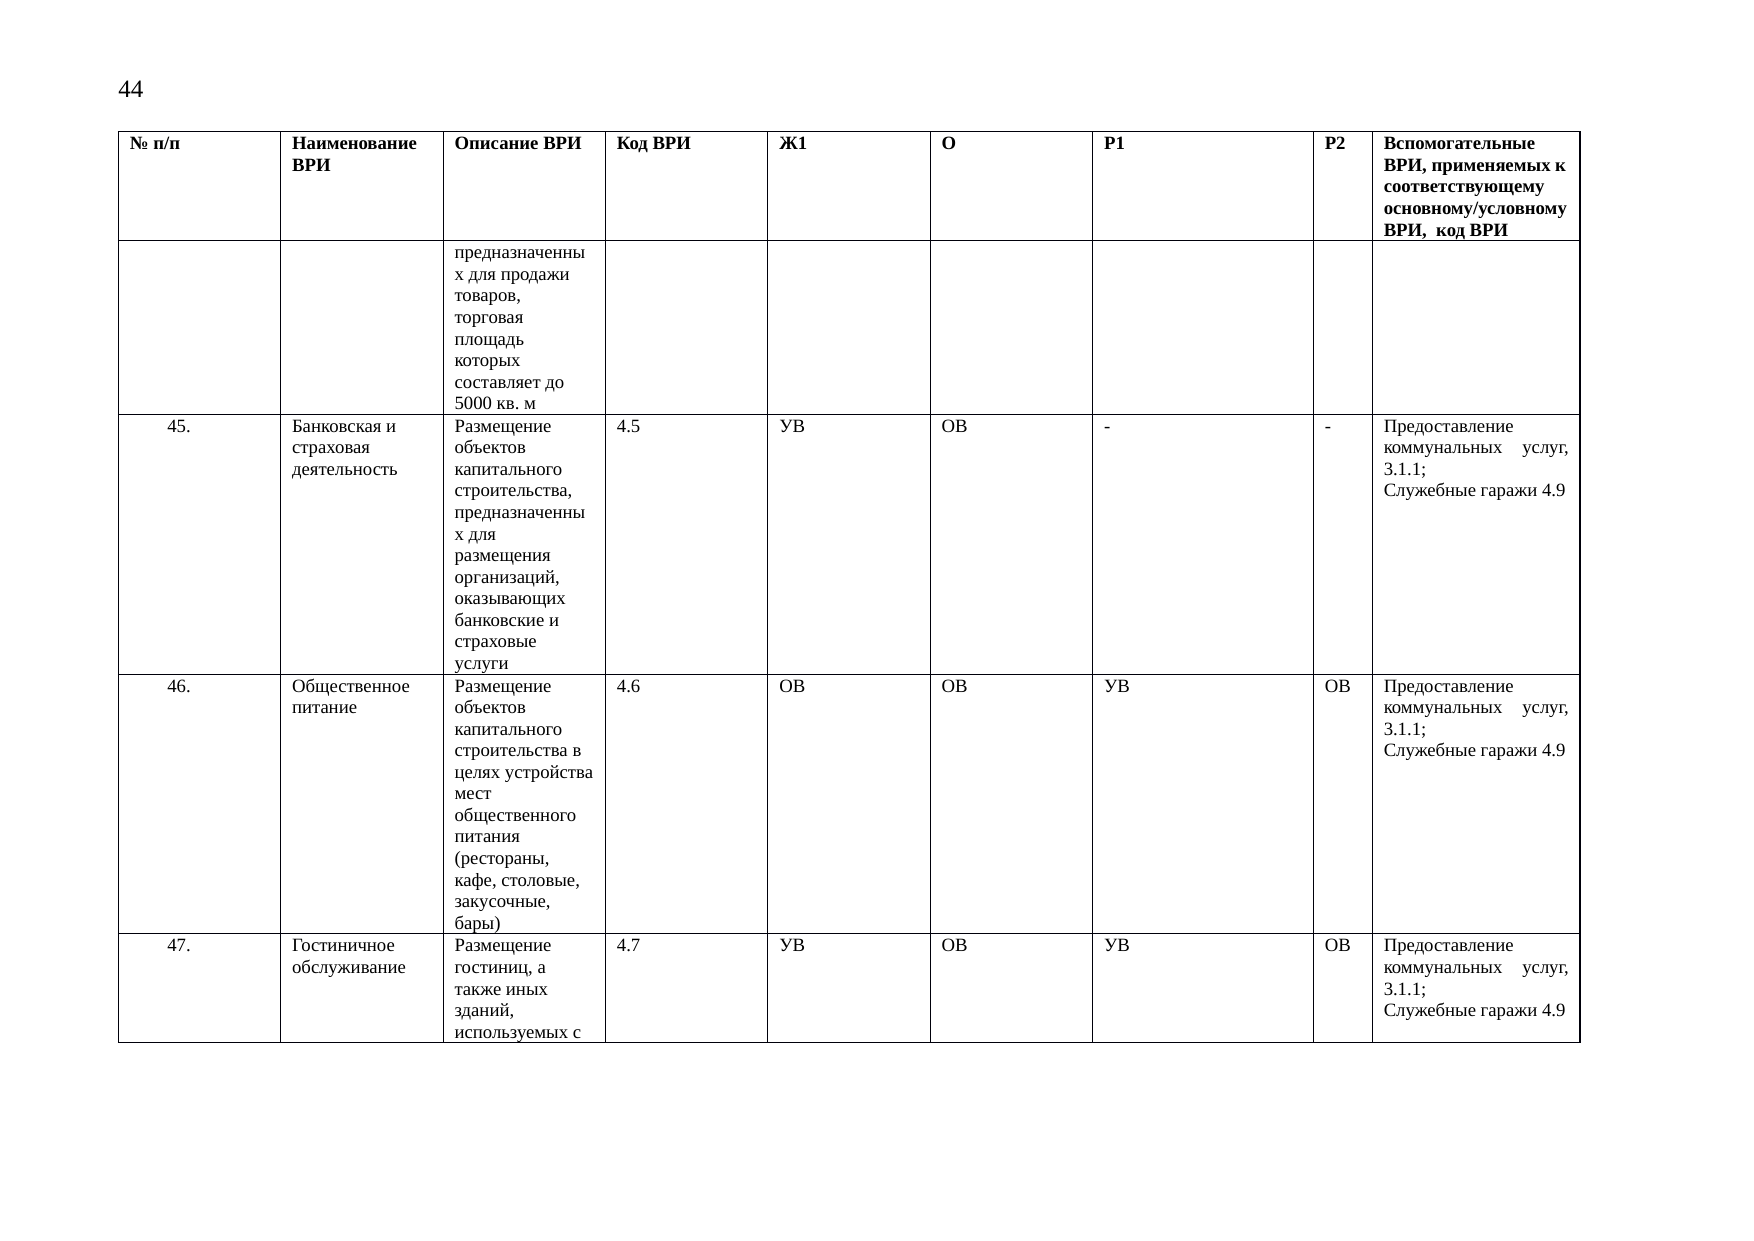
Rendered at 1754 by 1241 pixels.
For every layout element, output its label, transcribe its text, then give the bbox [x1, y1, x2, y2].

table_cell УВ [768, 934, 930, 1042]
table_header Р2 [1314, 132, 1372, 240]
table_cell Предоставление коммунальных услуг, 3.1.1; Служебные гаражи 4.9 [1373, 415, 1579, 673]
table_header Ж1 [768, 132, 930, 240]
table_cell Размещение гостиниц, а также иных зданий, используемых с [444, 934, 605, 1042]
table_cell ОВ [1314, 934, 1372, 1042]
table_cell ОВ [1314, 675, 1372, 933]
table_cell Гостиничное обслуживание [281, 934, 443, 1042]
table_cell - [1314, 415, 1372, 673]
table_cell Общественное питание [281, 675, 443, 933]
table_cell Размещение объектов капитального строительства в целях устройства мест общественного питания (рестораны, кафе, столовые, закусочные, бары) [444, 675, 605, 933]
table_cell Предоставление коммунальных услуг, 3.1.1; Служебные гаражи 4.9 [1373, 675, 1579, 933]
table_cell [1373, 241, 1579, 414]
table_cell ОВ [768, 675, 930, 933]
table_cell [119, 934, 280, 1042]
table_cell УВ [768, 415, 930, 673]
table_cell ОВ [931, 675, 1092, 933]
table_cell [281, 241, 443, 414]
table_header Наименование ВРИ [281, 132, 443, 240]
table_cell [768, 241, 930, 414]
table_cell 4.5 [606, 415, 767, 673]
table_header № п/п [119, 132, 280, 240]
table_cell [119, 675, 280, 933]
table_cell [1314, 241, 1372, 414]
table_cell УВ [1093, 934, 1313, 1042]
table_header Описание ВРИ [444, 132, 605, 240]
table_cell предназначенных для продажи товаров, торговая площадь которых составляет до 5000 кв. м [444, 241, 605, 414]
table_header Код ВРИ [606, 132, 767, 240]
table_cell УВ [1093, 675, 1313, 933]
table_cell [606, 241, 767, 414]
table_cell ОВ [931, 415, 1092, 673]
table_cell Предоставление коммунальных услуг, 3.1.1; Служебные гаражи 4.9 [1373, 934, 1579, 1042]
table_cell [119, 415, 280, 673]
table_cell 4.6 [606, 675, 767, 933]
table_cell [1093, 241, 1313, 414]
table_cell ОВ [931, 934, 1092, 1042]
table_cell [119, 241, 280, 414]
table_cell 4.7 [606, 934, 767, 1042]
table_header O [931, 132, 1092, 240]
table_header Вспомогательные ВРИ, применяемых к соответствующему основному/условному ВРИ, код ВРИ [1373, 132, 1579, 240]
table_cell - [1093, 415, 1313, 673]
table_cell [931, 241, 1092, 414]
table_cell Банковская и страховая деятельность [281, 415, 443, 673]
table_cell Размещение объектов капитального строительства, предназначенных для размещения организаций, оказывающих банковские и страховые услуги [444, 415, 605, 673]
table_header Р1 [1093, 132, 1313, 240]
